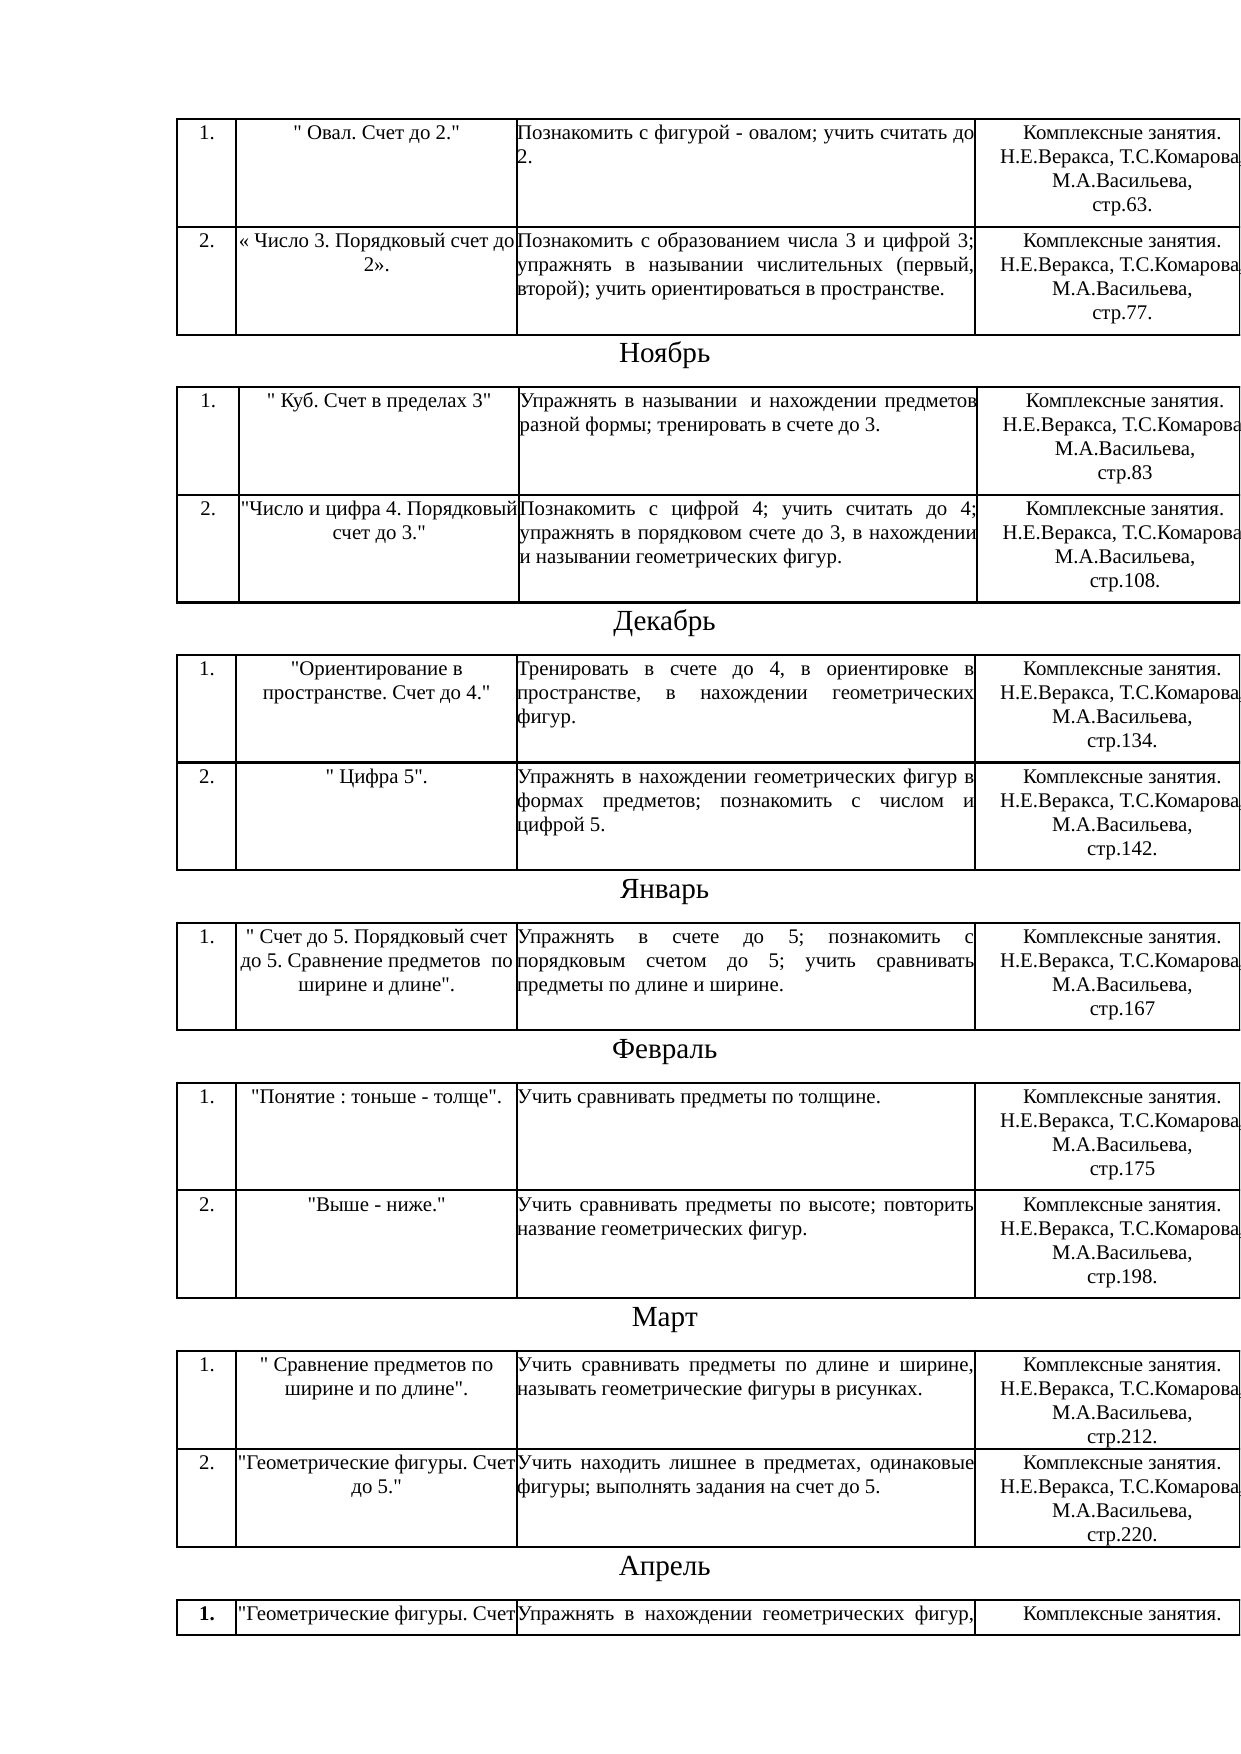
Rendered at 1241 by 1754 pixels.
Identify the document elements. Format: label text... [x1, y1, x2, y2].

table_cell 2. [178, 1191, 235, 1297]
table_cell "Выше - ниже." [237, 1191, 516, 1297]
table_header Упражнять в назывании и нахождении предметов разной формы; тренировать в счете до 3. [520, 388, 976, 494]
table_header Комплексные занятия. Н.Е.Веракса, Т.С.Комарова, М.А.Васильева, стр.239. [976, 1601, 1239, 1634]
text Январь [177, 871, 1152, 905]
table_header " Счет до 5. Порядковый счет до 5. Сравнение предметов по ширине и длине". [237, 924, 516, 1029]
table_cell Комплексные занятия. Н.Е.Веракса, Т.С.Комарова, М.А.Васильева, стр.142. [976, 764, 1239, 869]
text Март [177, 1299, 1152, 1333]
table_cell Учить находить лишнее в предметах, одинаковые фигуры; выполнять задания на счет до 5. [518, 1450, 974, 1546]
table_header Комплексные занятия. Н.Е.Веракса, Т.С.Комарова, М.А.Васильева, стр.83 [978, 388, 1239, 494]
table_cell Познакомить с образованием числа 3 и цифрой 3; упражнять в назывании числительных (первый, второй); учить ориентироваться в пространстве. [518, 228, 974, 333]
table_cell 2. [178, 764, 235, 869]
table_cell "Число и цифра 4. Порядковый счет до 3." [240, 496, 518, 601]
table_header Комплексные занятия. Н.Е.Веракса, Т.С.Комарова, М.А.Васильева, стр.175 [976, 1084, 1239, 1189]
table_cell « Число 3. Порядковый счет до 2». [237, 228, 516, 333]
text Февраль [177, 1031, 1152, 1065]
table_header 1. [178, 1601, 235, 1634]
table_header "Понятие : тоньше - толще". [237, 1084, 516, 1189]
table_cell 2. [178, 496, 238, 601]
table_cell " Цифра 5". [237, 764, 516, 869]
table_header " Куб. Счет в пределах 3" [240, 388, 518, 494]
text Ноябрь [177, 336, 1152, 369]
table_header Учить сравнивать предметы по длине и ширине, называть геометрические фигуры в рисунках. [518, 1352, 974, 1448]
table_cell Комплексные занятия. Н.Е.Веракса, Т.С.Комарова, М.А.Васильева, стр.77. [976, 228, 1239, 333]
table_header Комплексные занятия. Н.Е.Веракса, Т.С.Комарова, М.А.Васильева, стр.212. [976, 1352, 1239, 1448]
table_header Комплексные занятия. Н.Е.Веракса, Т.С.Комарова, М.А.Васильева, стр.63. [976, 120, 1239, 226]
table_cell Познакомить с цифрой 4; учить считать до 4; упражнять в порядковом счете до 3, в нахождении и назывании геометрических фигур. [520, 496, 976, 601]
table_cell Учить сравнивать предметы по высоте; повторить название геометрических фигур. [518, 1191, 974, 1297]
table_header "Ориентирование в пространстве. Счет до 4." [237, 656, 516, 761]
table_cell "Геометрические фигуры. Счет до 5." [237, 1450, 516, 1546]
table_header Упражнять в счете до 5; познакомить с порядковым счетом до 5; учить сравнивать предметы по длине и ширине. [518, 924, 974, 1029]
table_header Упражнять в нахождении геометрических фигур, развивать внимание, тренировать в счете до 5. [518, 1601, 974, 1634]
table_cell Упражнять в нахождении геометрических фигур в формах предметов; познакомить с числом и цифрой 5. [518, 764, 974, 869]
table_cell Комплексные занятия. Н.Е.Веракса, Т.С.Комарова, М.А.Васильева, стр.220. [976, 1450, 1239, 1546]
table_header Комплексные занятия. Н.Е.Веракса, Т.С.Комарова, М.А.Васильева, стр.134. [976, 656, 1239, 761]
table_header 1. [178, 1352, 235, 1448]
table_header " Сравнение предметов по ширине и по длине". [237, 1352, 516, 1448]
table_header 1. [178, 656, 235, 761]
table_header " Овал. Счет до 2." [237, 120, 516, 226]
table_header Познакомить с фигурой - овалом; учить считать до 2. [518, 120, 974, 226]
table_cell Комплексные занятия. Н.Е.Веракса, Т.С.Комарова, М.А.Васильева, стр.198. [976, 1191, 1239, 1297]
table_header 1. [178, 388, 238, 494]
table_header 1. [178, 924, 235, 1029]
table_cell 2. [178, 1450, 235, 1546]
table_cell 2. [178, 228, 235, 333]
text Апрель [177, 1548, 1152, 1582]
table_header Учить сравнивать предметы по толщине. [518, 1084, 974, 1189]
table_header Тренировать в счете до 4, в ориентировке в пространстве, в нахождении геометрических фигур. [518, 656, 974, 761]
table_header Комплексные занятия. Н.Е.Веракса, Т.С.Комарова, М.А.Васильева, стр.167 [976, 924, 1239, 1029]
table_header "Геометрические фигуры. Счет до 5." [237, 1601, 516, 1634]
table_header 1. [178, 120, 235, 226]
text Декабрь [177, 604, 1152, 637]
table_cell Комплексные занятия. Н.Е.Веракса, Т.С.Комарова, М.А.Васильева, стр.108. [978, 496, 1239, 601]
table_header 1. [178, 1084, 235, 1189]
